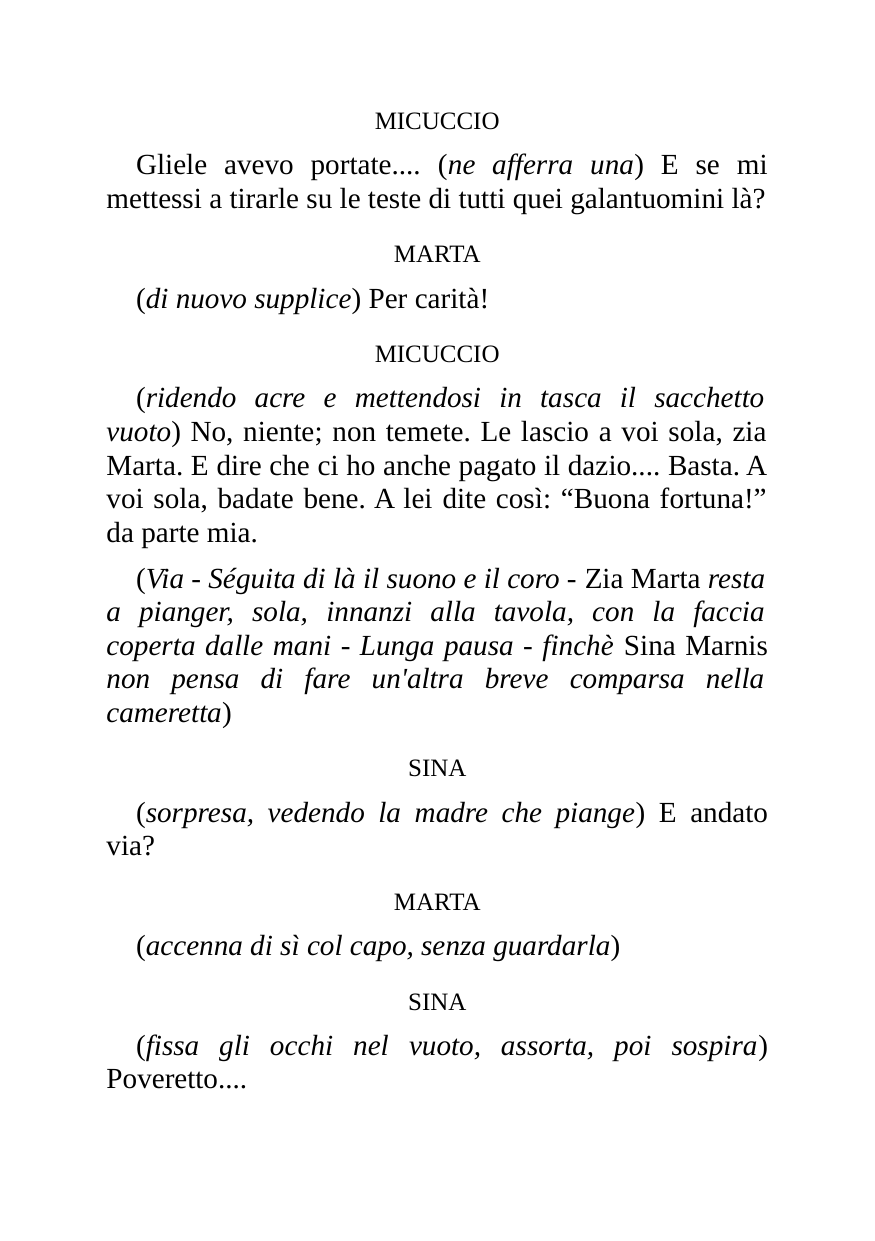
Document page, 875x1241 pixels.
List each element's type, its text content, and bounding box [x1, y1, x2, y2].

text SINA [106, 753, 768, 782]
text (fissa gli occhi nel vuoto, assorta, poi sospira) Poveretto.... [106, 1028, 768, 1095]
text MARTA [106, 887, 768, 916]
text MICUCCIO [106, 339, 768, 368]
text SINA [106, 987, 768, 1015]
text (di nuovo supplice) Per carità! [106, 281, 768, 314]
text MICUCCIO [106, 106, 768, 135]
text (Via - Séguita di là il suono e il coro - Zia Marta resta a pianger, sola, innanzi alla tavola, con la faccia coperta dalle mani - Lunga pausa - finchè Sina Marnis non pensa di fare un'altra breve comparsa nella cameretta) [106, 561, 768, 728]
text Gliele avevo portate.... (ne afferra una) E se mi mettessi a tirarle su le teste di tutti quei galantuomini là? [106, 147, 768, 214]
text (ridendo acre e mettendosi in tasca il sacchetto vuoto) No, niente; non temete. Le lascio a voi sola, zia Marta. E dire che ci ho anche pagato il dazio.... Basta. A voi sola, badate bene. A lei dite così: “Buona fortuna!” da parte mia. [106, 381, 768, 548]
text (accenna di sì col capo, senza guardarla) [106, 928, 768, 962]
text (sorpresa, vedendo la madre che piange) E andato via? [106, 795, 768, 862]
text MARTA [106, 239, 768, 268]
